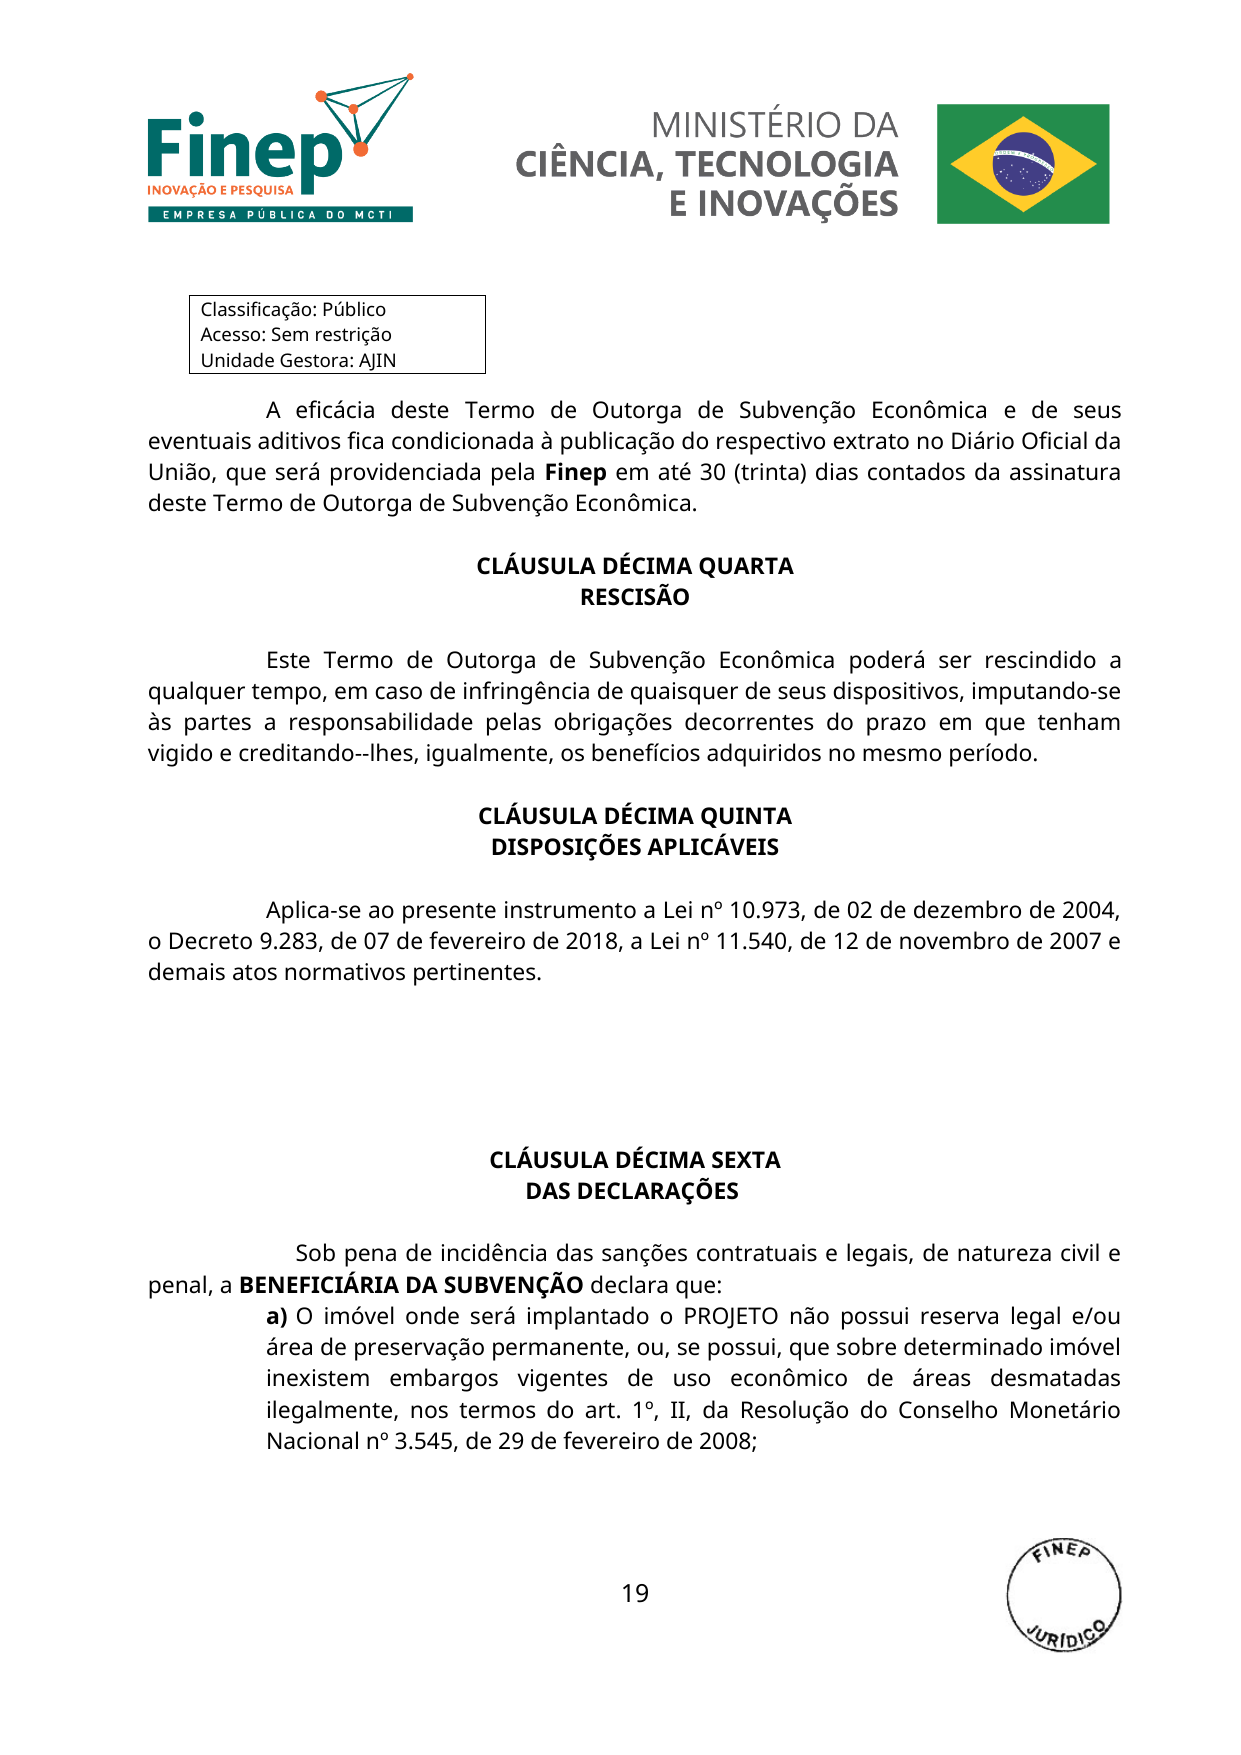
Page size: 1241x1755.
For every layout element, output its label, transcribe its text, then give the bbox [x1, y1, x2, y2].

subtitle DISPOSIÇÕES APLICÁVEIS [148, 831, 1122, 862]
subtitle RESCISÃO [148, 581, 1122, 612]
subtitle CLÁUSULA DÉCIMA QUARTA [148, 550, 1122, 581]
text Aplica-se ao presente instrumento a Lei nº 10.973, de 02 de dezembro de 2004, o Decreto 9.283, de 07 de fevereiro de 2018, a Lei nº 11.540, de 12 de novembro de 2007 e demais atos normativos pertinentes. [148, 894, 1122, 987]
text Sob pena de incidência das sanções contratuais e legais, de natureza civil e penal, a BENEFICIÁRIA DA SUBVENÇÃO declara que: [148, 1237, 1122, 1300]
list O imóvel onde será implantado o PROJETO não possui reserva legal e/ou área de preservação permanente, ou, se possui, que sobre determinado imóvel inexistem embargos vigentes de uso econômico de áreas desmatadas ilegalmente, nos termos do art. 1º, II, da Resolução do Conselho Monetário Nacional nº 3.545, de 29 de fevereiro de 2008; [266, 1300, 1122, 1456]
subtitle CLÁUSULA DÉCIMA SEXTA [148, 1144, 1122, 1175]
text A eficácia deste Termo de Outorga de Subvenção Econômica e de seus eventuais aditivos fica condicionada à publicação do respectivo extrato no Diário Oficial da União, que será providenciada pela Finep em até 30 (trinta) dias contados da assinatura deste Termo de Outorga de Subvenção Econômica. [148, 394, 1122, 519]
subtitle CLÁUSULA DÉCIMA QUINTA [148, 800, 1122, 831]
text Este Termo de Outorga de Subvenção Econômica poderá ser rescindido a qualquer tempo, em caso de infringência de quaisquer de seus dispositivos, imputando-se às partes a responsabilidade pelas obrigações decorrentes do prazo em que tenham vigido e creditando--lhes, igualmente, os benefícios adquiridos no mesmo período. [148, 644, 1122, 769]
subtitle DAS DECLARAÇÕES [148, 1175, 1122, 1206]
